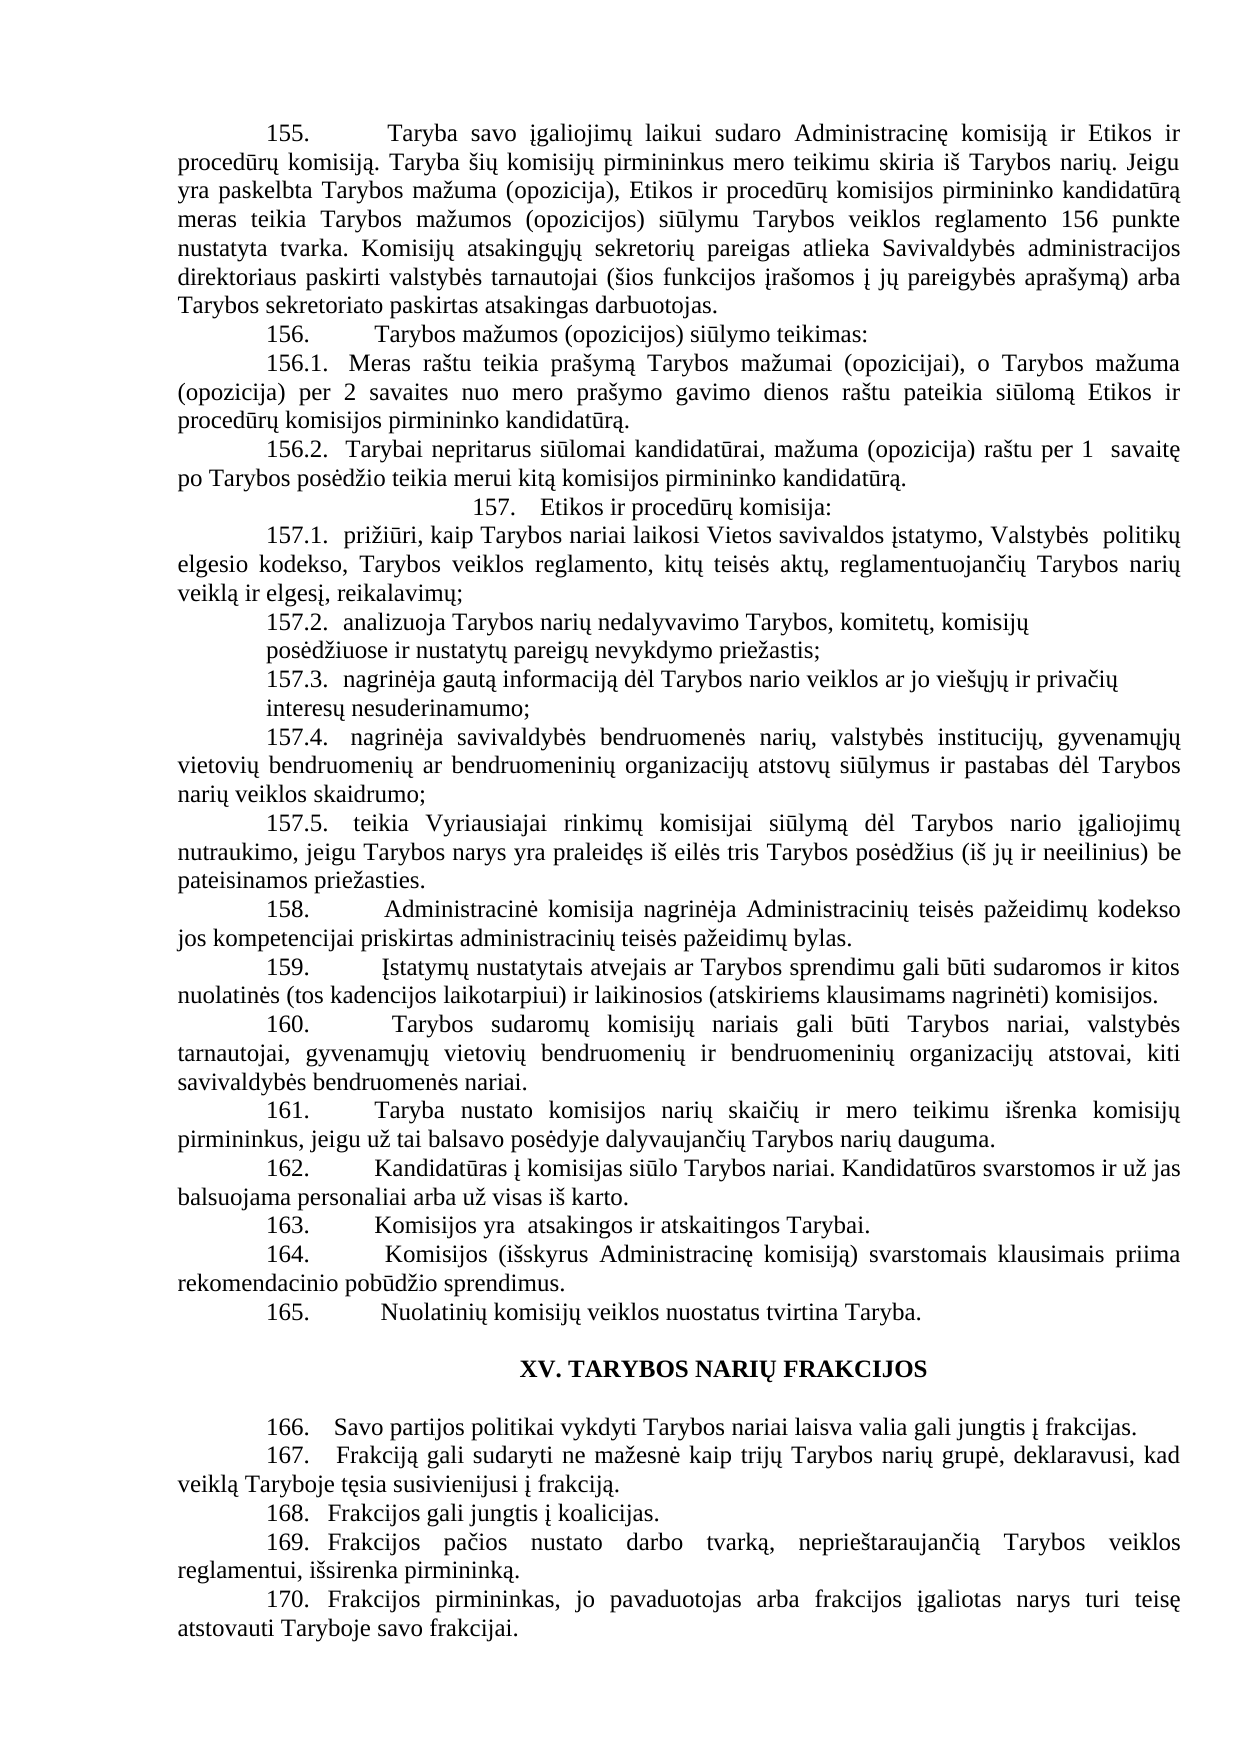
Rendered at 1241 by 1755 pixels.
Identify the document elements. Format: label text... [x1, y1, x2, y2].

text 158. Administracinė komisija nagrinėja Administracinių teisės pažeidimų kodekso jos kompetencijai priskirtas administracinių teisės pažeidimų bylas. [177, 894, 1181, 952]
text 160. Tarybos sudaromų komisijų nariais gali būti Tarybos nariai, valstybės tarnautojai, gyvenamųjų vietovių bendruomenių ir bendruomeninių organizacijų atstovai, kiti savivaldybės bendruomenės nariai. [177, 1009, 1181, 1096]
text 165. Nuolatinių komisijų veiklos nuostatus tvirtina Taryba. [177, 1297, 1181, 1326]
text 157.4. nagrinėja savivaldybės bendruomenės narių, valstybės institucijų, gyvenamųjų vietovių bendruomenių ar bendruomeninių organizacijų atstovų siūlymus ir pastabas dėl Tarybos narių veiklos skaidrumo; [177, 722, 1181, 808]
text 163. Komisijos yra atsakingos ir atskaitingos Tarybai. [177, 1211, 1181, 1239]
text 157.3. nagrinėja gautą informaciją dėl Tarybos nario veiklos ar jo viešųjų ir privačių [177, 664, 1181, 693]
text 162. Kandidatūras į komisijas siūlo Tarybos nariai. Kandidatūros svarstomos ir už jas balsuojama personaliai arba už visas iš karto. [177, 1153, 1181, 1211]
text 169. Frakcijos pačios nustato darbo tvarką, neprieštaraujančią Tarybos veiklos reglamentui, išsirenka pirmininką. [177, 1527, 1181, 1584]
text 166. Savo partijos politikai vykdyti Tarybos nariai laisva valia gali jungtis į frakcijas. [177, 1412, 1181, 1441]
text 168. Frakcijos gali jungtis į koalicijas. [177, 1498, 1181, 1527]
text 157.5. teikia Vyriausiajai rinkimų komisijai siūlymą dėl Tarybos nario įgaliojimų nutraukimo, jeigu Tarybos narys yra praleidęs iš eilės tris Tarybos posėdžius (iš jų ir neeilinius) be pateisinamos priežasties. [177, 808, 1181, 894]
text 156.2. Tarybai nepritarus siūlomai kandidatūrai, mažuma (opozicija) raštu per 1 savaitę po Tarybos posėdžio teikia merui kitą komisijos pirmininko kandidatūrą. [177, 434, 1181, 492]
text 164. Komisijos (išskyrus Administracinę komisiją) svarstomais klausimais priima rekomendacinio pobūdžio sprendimus. [177, 1239, 1181, 1297]
text 167. Frakciją gali sudaryti ne mažesnė kaip trijų Tarybos narių grupė, deklaravusi, kad veiklą Taryboje tęsia susivienijusi į frakciją. [177, 1441, 1181, 1498]
text posėdžiuose ir nustatytų pareigų nevykdymo priežastis; [177, 636, 1181, 664]
text 155. Taryba savo įgaliojimų laikui sudaro Administracinę komisiją ir Etikos ir procedūrų komisiją. Taryba šių komisijų pirmininkus mero teikimu skiria iš Tarybos narių. Jeigu yra paskelbta Tarybos mažuma (opozicija), Etikos ir procedūrų komisijos pirmininko kandidatūrą meras teikia Tarybos mažumos (opozicijos) siūlymu Tarybos veiklos reglamento 156 punkte nustatyta tvarka. Komisijų atsakingųjų sekretorių pareigas atlieka Savivaldybės administracijos direktoriaus paskirti valstybės tarnautojai (šios funkcijos įrašomos į jų pareigybės aprašymą) arba Tarybos sekretoriato paskirtas atsakingas darbuotojas. [177, 118, 1181, 319]
text 159. Įstatymų nustatytais atvejais ar Tarybos sprendimu gali būti sudaromos ir kitos nuolatinės (tos kadencijos laikotarpiui) ir laikinosios (atskiriems klausimams nagrinėti) komisijos. [177, 952, 1181, 1009]
text XV. TARYBOS NARIŲ FRAKCIJOS [177, 1354, 1181, 1383]
text 170. Frakcijos pirmininkas, jo pavaduotojas arba frakcijos įgaliotas narys turi teisę atstovauti Taryboje savo frakcijai. [177, 1584, 1181, 1642]
text interesų nesuderinamumo; [177, 693, 1181, 722]
text 157.2. analizuoja Tarybos narių nedalyvavimo Tarybos, komitetų, komisijų [177, 607, 1181, 636]
text 157.1. prižiūri, kaip Tarybos nariai laikosi Vietos savivaldos įstatymo, Valstybės politikų elgesio kodekso, Tarybos veiklos reglamento, kitų teisės aktų, reglamentuojančių Tarybos narių veiklą ir elgesį, reikalavimų; [177, 521, 1181, 607]
text 157. Etikos ir procedūrų komisija: [383, 492, 1181, 521]
text 156. Tarybos mažumos (opozicijos) siūlymo teikimas: [177, 319, 1181, 348]
text 161. Taryba nustato komisijos narių skaičių ir mero teikimu išrenka komisijų pirmininkus, jeigu už tai balsavo posėdyje dalyvaujančių Tarybos narių dauguma. [177, 1096, 1181, 1153]
text 156.1. Meras raštu teikia prašymą Tarybos mažumai (opozicijai), o Tarybos mažuma (opozicija) per 2 savaites nuo mero prašymo gavimo dienos raštu pateikia siūlomą Etikos ir procedūrų komisijos pirmininko kandidatūrą. [177, 348, 1181, 434]
